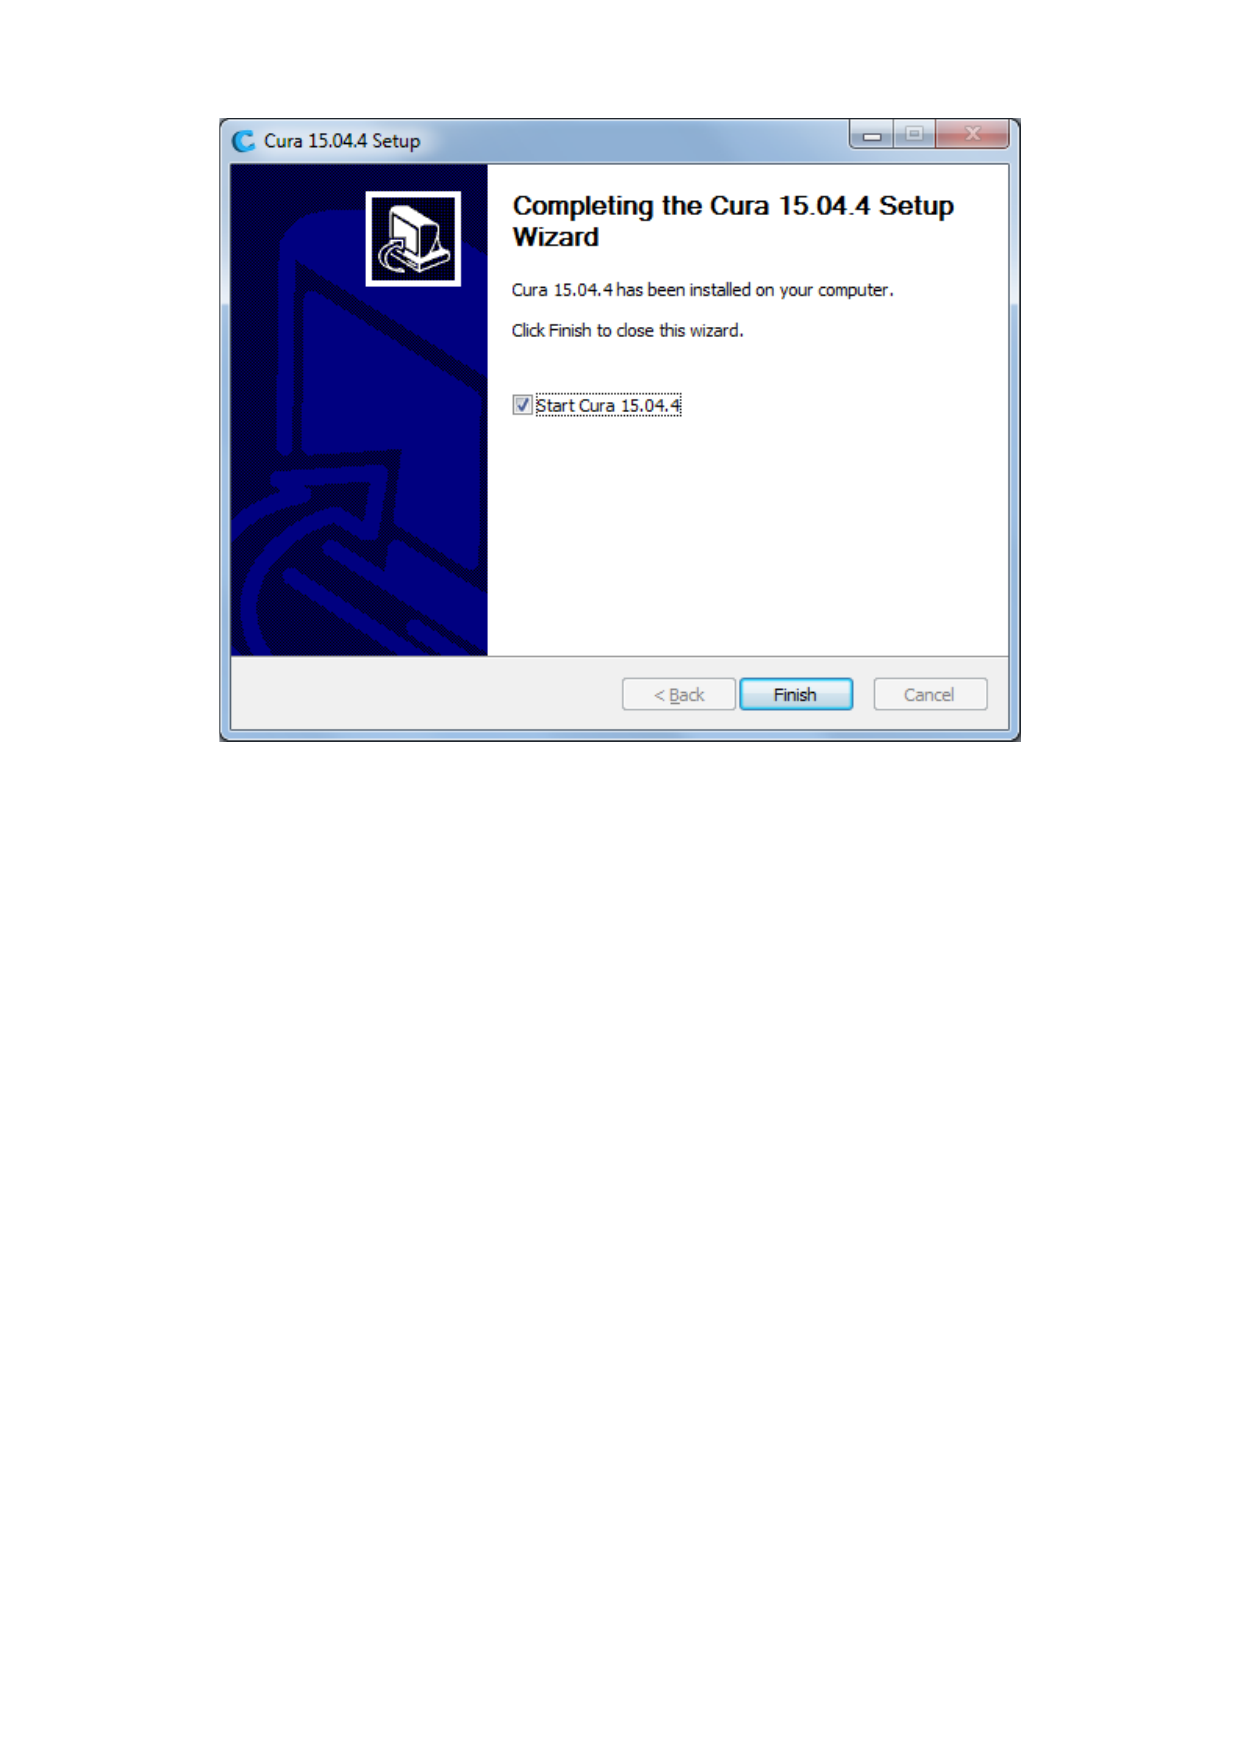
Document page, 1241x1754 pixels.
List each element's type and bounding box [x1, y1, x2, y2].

picture [219, 118, 1021, 742]
